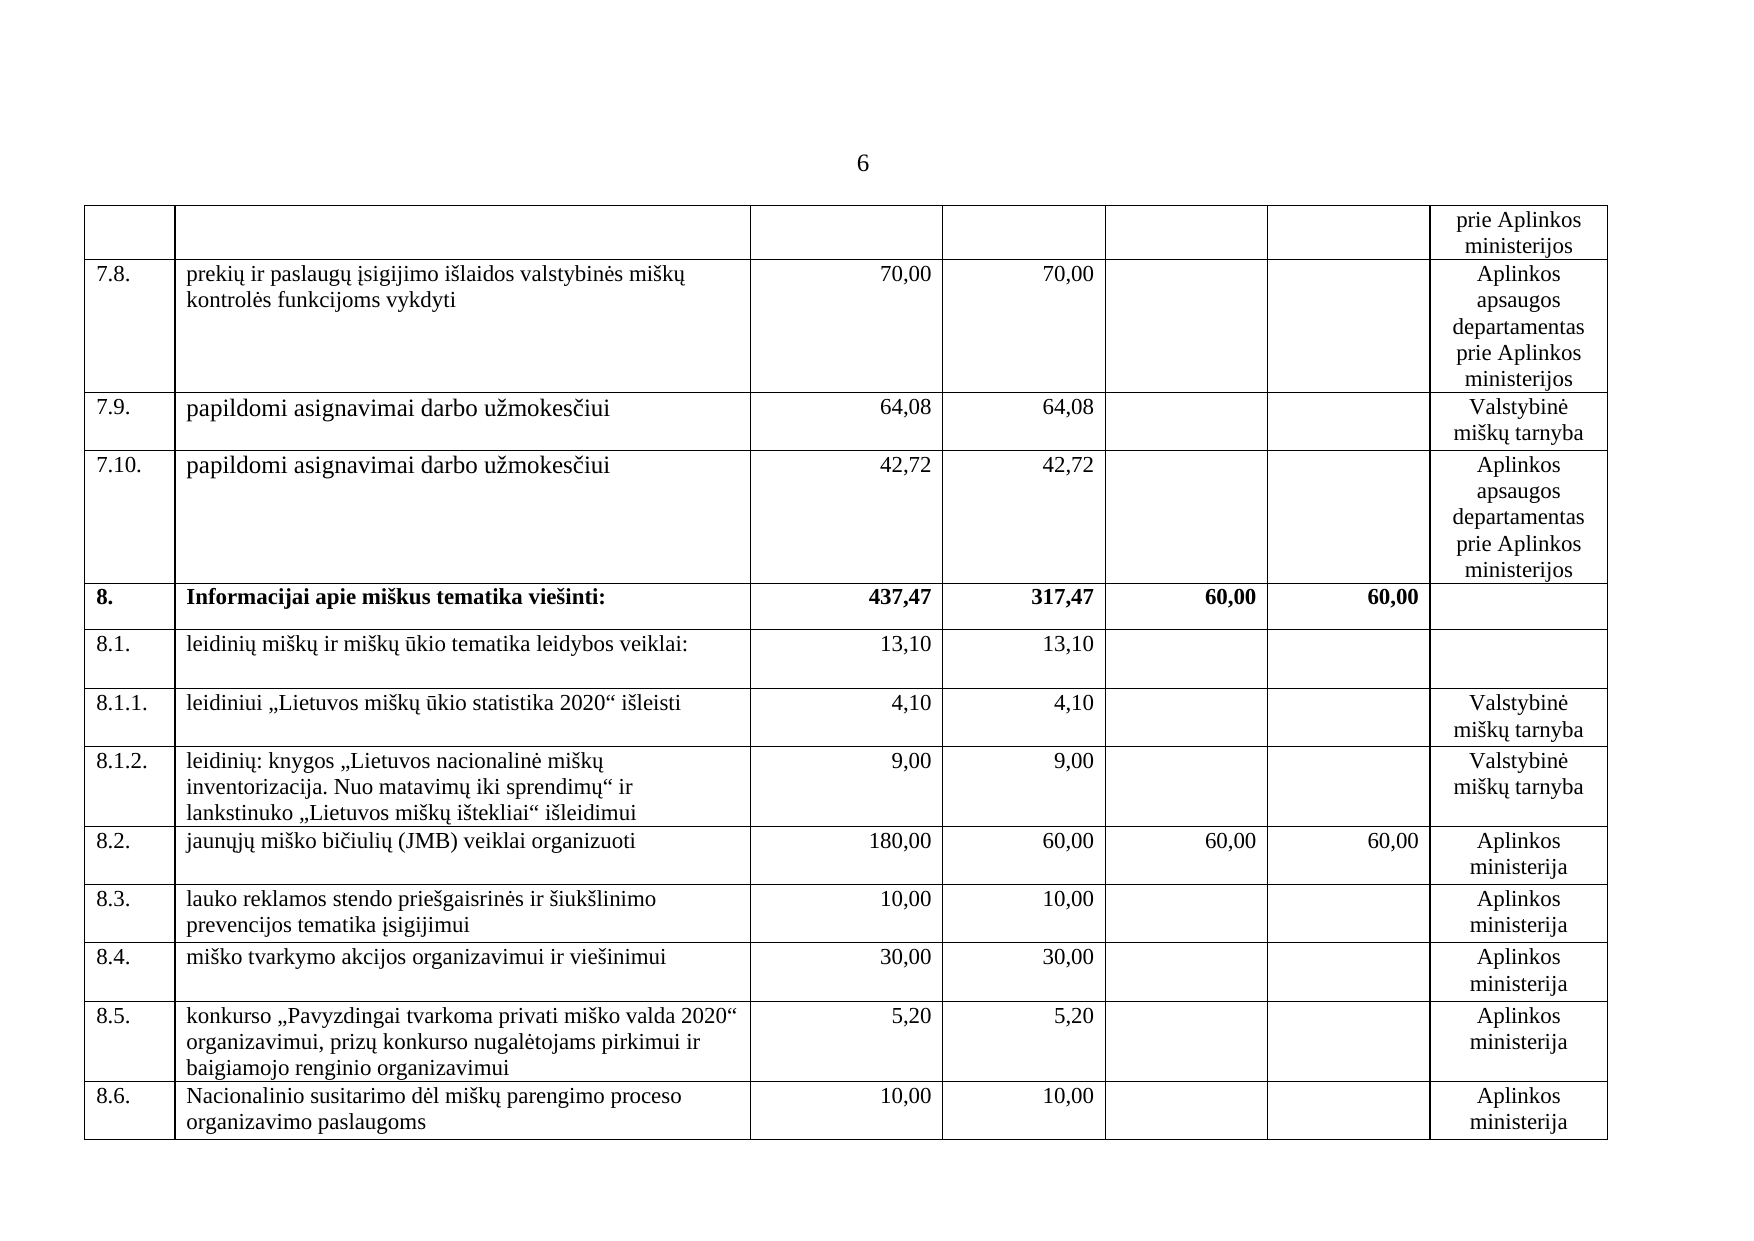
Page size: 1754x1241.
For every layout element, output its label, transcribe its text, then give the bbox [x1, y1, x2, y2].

table_cell Valstybinė miškų tarnyba [1431, 393, 1607, 449]
table_cell 30,00 [751, 943, 942, 1001]
table_cell 8.5. [85, 1002, 174, 1081]
table_cell lauko reklamos stendo priešgaisrinės ir šiukšlinimo prevencijos tematika įsigijimui [176, 885, 750, 942]
table_cell 8.6. [85, 1082, 174, 1139]
table_cell leidiniui „Lietuvos miškų ūkio statistika 2020“ išleisti [176, 689, 750, 746]
table_cell leidinių miškų ir miškų ūkio tematika leidybos veiklai: [176, 630, 750, 688]
table_cell 8. [85, 584, 174, 629]
table_cell Nacionalinio susitarimo dėl miškų parengimo proceso organizavimo paslaugoms [176, 1082, 750, 1139]
table_cell 317,47 [943, 584, 1105, 629]
table_cell 70,00 [751, 260, 942, 392]
table_cell Aplinkos ministerija [1431, 1002, 1607, 1081]
table_cell 64,08 [751, 393, 942, 449]
table_cell [1268, 206, 1429, 259]
table_cell [1106, 206, 1267, 259]
table_cell [1268, 1002, 1429, 1081]
table_cell [1268, 451, 1429, 582]
table_cell 10,00 [943, 885, 1105, 942]
table_cell 8.4. [85, 943, 174, 1001]
table_cell [943, 206, 1105, 259]
table_cell prie Aplinkos ministerijos [1431, 206, 1607, 259]
table_cell [1106, 393, 1267, 449]
table_cell konkurso „Pavyzdingai tvarkoma privati miško valda 2020“ organizavimui, prizų konkurso nugalėtojams pirkimui ir baigiamojo renginio organizavimui [176, 1002, 750, 1081]
table_cell [1106, 943, 1267, 1001]
table_cell [751, 206, 942, 259]
table_cell 70,00 [943, 260, 1105, 392]
table_cell 5,20 [751, 1002, 942, 1081]
table_cell Valstybinė miškų tarnyba [1431, 747, 1607, 826]
table_cell 8.1.2. [85, 747, 174, 826]
table_cell Valstybinė miškų tarnyba [1431, 689, 1607, 746]
table_cell 30,00 [943, 943, 1105, 1001]
table_cell [1106, 747, 1267, 826]
table_cell [1268, 1082, 1429, 1139]
table_cell [85, 206, 174, 259]
table_cell [1268, 885, 1429, 942]
table_cell jaunųjų miško bičiulių (JMB) veiklai organizuoti [176, 827, 750, 884]
table_cell [1268, 943, 1429, 1001]
table_cell 8.1.1. [85, 689, 174, 746]
table_cell papildomi asignavimai darbo užmokesčiui [176, 451, 750, 582]
table_cell 4,10 [943, 689, 1105, 746]
table_cell [1106, 260, 1267, 392]
table_cell Aplinkos apsaugos departamentas prie Aplinkos ministerijos [1431, 260, 1607, 392]
table_cell 8.2. [85, 827, 174, 884]
table_cell Informacijai apie miškus tematika viešinti: [176, 584, 750, 629]
table_cell [1106, 1082, 1267, 1139]
table_cell [1431, 584, 1607, 629]
table_cell leidinių: knygos „Lietuvos nacionalinė miškų inventorizacija. Nuo matavimų iki sprendimų“ ir lankstinuko „Lietuvos miškų ištekliai“ išleidimui [176, 747, 750, 826]
table_cell [1106, 1002, 1267, 1081]
table_cell 9,00 [751, 747, 942, 826]
table_cell [1268, 393, 1429, 449]
table_cell 7.9. [85, 393, 174, 449]
table_cell 10,00 [943, 1082, 1105, 1139]
table_cell [1106, 689, 1267, 746]
table_cell Aplinkos ministerija [1431, 885, 1607, 942]
table_cell [1106, 885, 1267, 942]
table_cell 8.1. [85, 630, 174, 688]
table_cell 42,72 [751, 451, 942, 582]
table_cell 7.8. [85, 260, 174, 392]
table_cell miško tvarkymo akcijos organizavimui ir viešinimui [176, 943, 750, 1001]
table_cell 437,47 [751, 584, 942, 629]
table_cell 10,00 [751, 1082, 942, 1139]
table_cell 60,00 [1106, 827, 1267, 884]
table_cell 42,72 [943, 451, 1105, 582]
table_cell [1106, 451, 1267, 582]
table_cell [1431, 630, 1607, 688]
table_cell 60,00 [943, 827, 1105, 884]
table_cell 64,08 [943, 393, 1105, 449]
table_cell Aplinkos ministerija [1431, 1082, 1607, 1139]
table_cell papildomi asignavimai darbo užmokesčiui [176, 393, 750, 449]
table_cell [176, 206, 750, 259]
table_cell Aplinkos ministerija [1431, 827, 1607, 884]
table_cell 5,20 [943, 1002, 1105, 1081]
table_cell 7.10. [85, 451, 174, 582]
table_cell 9,00 [943, 747, 1105, 826]
table_cell [1268, 260, 1429, 392]
table_cell [1268, 689, 1429, 746]
table_cell 4,10 [751, 689, 942, 746]
table_cell Aplinkos apsaugos departamentas prie Aplinkos ministerijos [1431, 451, 1607, 582]
table_cell 13,10 [751, 630, 942, 688]
table_cell 60,00 [1106, 584, 1267, 629]
table_cell 180,00 [751, 827, 942, 884]
table_cell 60,00 [1268, 827, 1429, 884]
table_cell 10,00 [751, 885, 942, 942]
table_cell [1106, 630, 1267, 688]
table_cell [1268, 630, 1429, 688]
table_cell 8.3. [85, 885, 174, 942]
table_cell 60,00 [1268, 584, 1429, 629]
table_cell 13,10 [943, 630, 1105, 688]
table_cell prekių ir paslaugų įsigijimo išlaidos valstybinės miškų kontrolės funkcijoms vykdyti [176, 260, 750, 392]
table_cell [1268, 747, 1429, 826]
table_cell Aplinkos ministerija [1431, 943, 1607, 1001]
